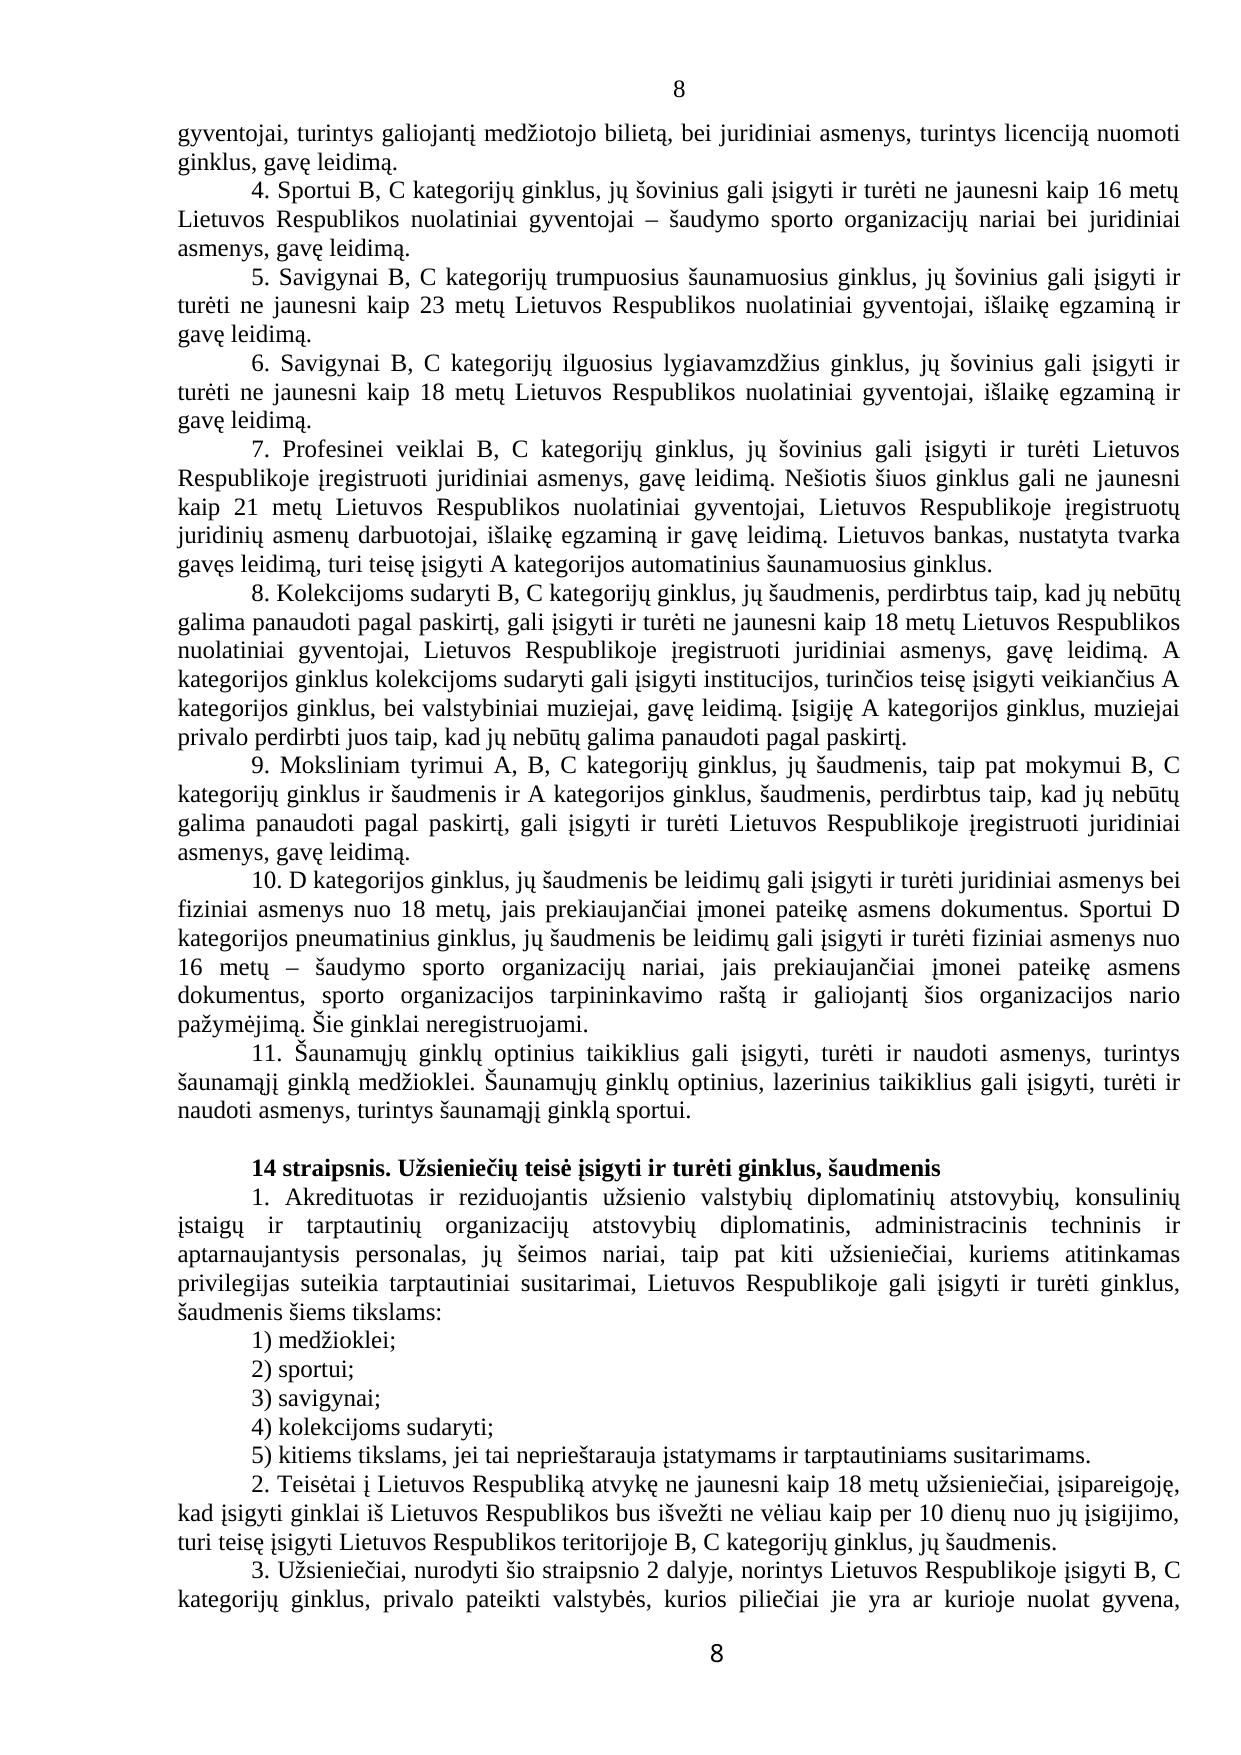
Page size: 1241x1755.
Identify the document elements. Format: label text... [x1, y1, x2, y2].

text 10. D kategorijos ginklus, jų šaudmenis be leidimų gali įsigyti ir turėti juridiniai asmenys bei fiziniai asmenys nuo 18 metų, jais prekiaujančiai įmonei pateikę asmens dokumentus. Sportui D kategorijos pneumatinius ginklus, jų šaudmenis be leidimų gali įsigyti ir turėti fiziniai asmenys nuo 16 metų – šaudymo sporto organizacijų nariai, jais prekiaujančiai įmonei pateikę asmens dokumentus, sporto organizacijos tarpininkavimo raštą ir galiojantį šios organizacijos nario pažymėjimą. Šie ginklai neregistruojami. [177, 866, 1181, 1038]
text 14 straipsnis. Užsieniečių teisė įsigyti ir turėti ginklus, šaudmenis [177, 1153, 1181, 1182]
text 8. Kolekcijoms sudaryti B, C kategorijų ginklus, jų šaudmenis, perdirbtus taip, kad jų nebūtų galima panaudoti pagal paskirtį, gali įsigyti ir turėti ne jaunesni kaip 18 metų Lietuvos Respublikos nuolatiniai gyventojai, Lietuvos Respublikoje įregistruoti juridiniai asmenys, gavę leidimą. A kategorijos ginklus kolekcijoms sudaryti gali įsigyti institucijos, turinčios teisę įsigyti veikiančius A kategorijos ginklus, bei valstybiniai muziejai, gavę leidimą. Įsigiję A kategorijos ginklus, muziejai privalo perdirbti juos taip, kad jų nebūtų galima panaudoti pagal paskirtį. [177, 578, 1181, 751]
text 5) kitiems tikslams, jei tai neprieštarauja įstatymams ir tarptautiniams susitarimams. [177, 1441, 1181, 1469]
text 7. Profesinei veiklai B, C kategorijų ginklus, jų šovinius gali įsigyti ir turėti Lietuvos Respublikoje įregistruoti juridiniai asmenys, gavę leidimą. Nešiotis šiuos ginklus gali ne jaunesni kaip 21 metų Lietuvos Respublikos nuolatiniai gyventojai, Lietuvos Respublikoje įregistruotų juridinių asmenų darbuotojai, išlaikę egzaminą ir gavę leidimą. Lietuvos bankas, nustatyta tvarka gavęs leidimą, turi teisę įsigyti A kategorijos automatinius šaunamuosius ginklus. [177, 434, 1181, 578]
text 6. Savigynai B, C kategorijų ilguosius lygiavamzdžius ginklus, jų šovinius gali įsigyti ir turėti ne jaunesni kaip 18 metų Lietuvos Respublikos nuolatiniai gyventojai, išlaikę egzaminą ir gavę leidimą. [177, 348, 1181, 434]
text 11. Šaunamųjų ginklų optinius taikiklius gali įsigyti, turėti ir naudoti asmenys, turintys šaunamąjį ginklą medžioklei. Šaunamųjų ginklų optinius, lazerinius taikiklius gali įsigyti, turėti ir naudoti asmenys, turintys šaunamąjį ginklą sportui. [177, 1038, 1181, 1124]
text 3) savigynai; [177, 1383, 1181, 1412]
text 4. Sportui B, C kategorijų ginklus, jų šovinius gali įsigyti ir turėti ne jaunesni kaip 16 metų Lietuvos Respublikos nuolatiniai gyventojai – šaudymo sporto organizacijų nariai bei juridiniai asmenys, gavę leidimą. [177, 176, 1181, 262]
text 2. Teisėtai į Lietuvos Respubliką atvykę ne jaunesni kaip 18 metų užsieniečiai, įsipareigoję, kad įsigyti ginklai iš Lietuvos Respublikos bus išvežti ne vėliau kaip per 10 dienų nuo jų įsigijimo, turi teisę įsigyti Lietuvos Respublikos teritorijoje B, C kategorijų ginklus, jų šaudmenis. [177, 1469, 1181, 1556]
text 5. Savigynai B, C kategorijų trumpuosius šaunamuosius ginklus, jų šovinius gali įsigyti ir turėti ne jaunesni kaip 23 metų Lietuvos Respublikos nuolatiniai gyventojai, išlaikę egzaminą ir gavę leidimą. [177, 262, 1181, 348]
text 1) medžioklei; [177, 1326, 1181, 1354]
text 1. Akredituotas ir reziduojantis užsienio valstybių diplomatinių atstovybių, konsulinių įstaigų ir tarptautinių organizacijų atstovybių diplomatinis, administracinis techninis ir aptarnaujantysis personalas, jų šeimos nariai, taip pat kiti užsieniečiai, kuriems atitinkamas privilegijas suteikia tarptautiniai susitarimai, Lietuvos Respublikoje gali įsigyti ir turėti ginklus, šaudmenis šiems tikslams: [177, 1182, 1181, 1326]
text 4) kolekcijoms sudaryti; [177, 1412, 1181, 1441]
text gyventojai, turintys galiojantį medžiotojo bilietą, bei juridiniai asmenys, turintys licenciją nuomoti ginklus, gavę leidimą. [177, 118, 1181, 176]
text 9. Moksliniam tyrimui A, B, C kategorijų ginklus, jų šaudmenis, taip pat mokymui B, C kategorijų ginklus ir šaudmenis ir A kategorijos ginklus, šaudmenis, perdirbtus taip, kad jų nebūtų galima panaudoti pagal paskirtį, gali įsigyti ir turėti Lietuvos Respublikoje įregistruoti juridiniai asmenys, gavę leidimą. [177, 751, 1181, 866]
text 2) sportui; [177, 1354, 1181, 1383]
text 3. Užsieniečiai, nurodyti šio straipsnio 2 dalyje, norintys Lietuvos Respublikoje įsigyti B, C kategorijų ginklus, privalo pateikti valstybės, kurios piliečiai jie yra ar kurioje nuolat gyvena, [177, 1556, 1181, 1613]
